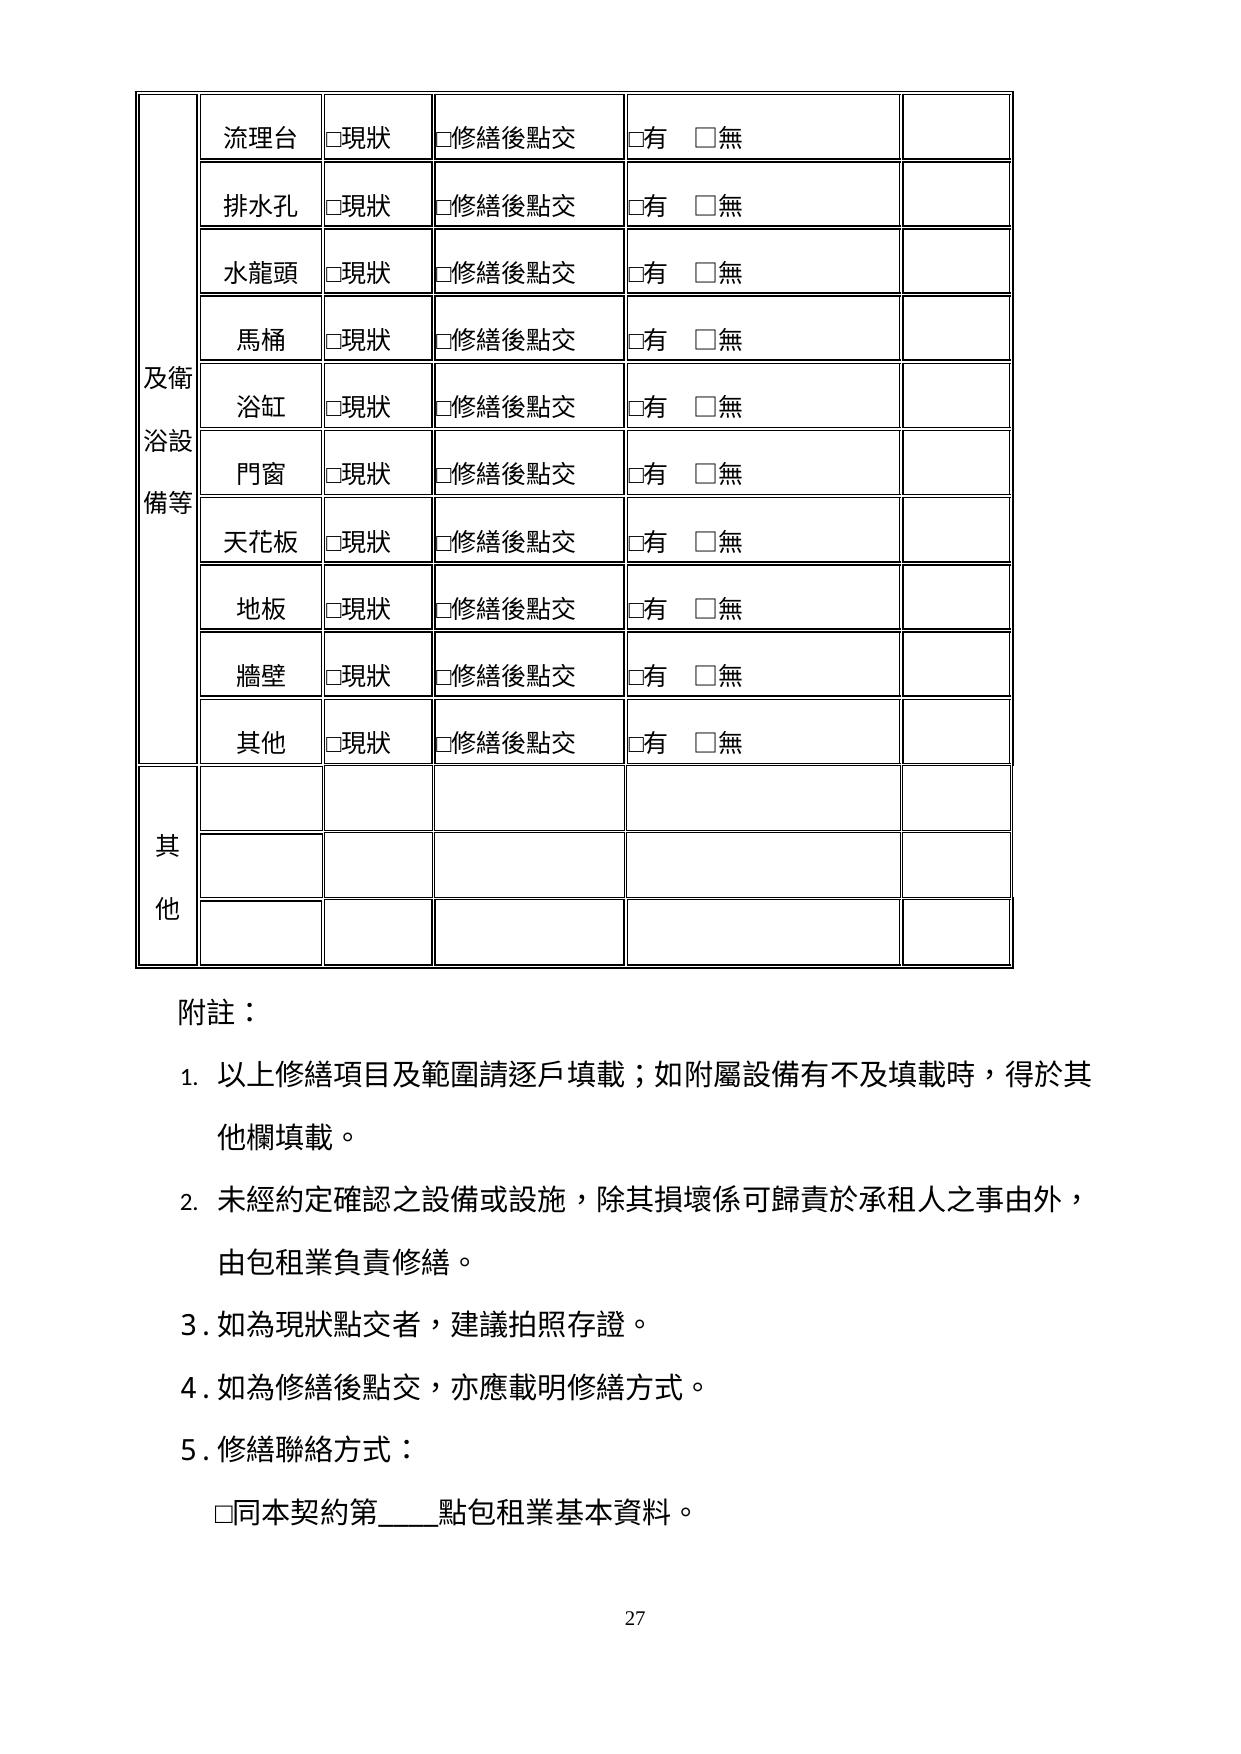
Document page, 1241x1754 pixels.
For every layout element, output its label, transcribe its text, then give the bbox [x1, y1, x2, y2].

table_cell [903, 766, 1010, 830]
table_cell □有 □無 [628, 498, 899, 561]
list 修繕聯絡方式： [179, 1406, 1092, 1469]
table_cell [627, 766, 900, 830]
table_cell [96, 359, 135, 427]
table_cell [96, 225, 135, 292]
table_cell [435, 766, 624, 830]
table_cell [201, 767, 322, 830]
table_cell 天花板 [201, 498, 321, 561]
table_cell [903, 833, 1010, 897]
table_cell □修繕後點交 [436, 498, 623, 561]
table_cell [436, 900, 623, 964]
table_cell [96, 561, 135, 628]
table_cell □現狀 [325, 431, 431, 494]
table_cell [325, 900, 431, 964]
table_cell □現狀 [325, 633, 431, 695]
table_cell □修繕後點交 [436, 431, 623, 494]
table_cell [904, 364, 1009, 427]
text □同本契約第____點包租業基本資料。 [215, 1469, 1092, 1531]
list 如為現狀點交者，建議拍照存證。 [179, 1281, 1092, 1344]
table_cell □修繕後點交 [436, 297, 623, 359]
table_cell 其他 [201, 700, 321, 762]
table_cell □修繕後點交 [436, 633, 623, 695]
table_cell [904, 95, 1009, 158]
table_cell 牆壁 [201, 633, 321, 695]
list 如為修繕後點交，亦應載明修繕方式。 [179, 1344, 1092, 1406]
table_cell [96, 158, 135, 225]
table_cell □有 □無 [628, 700, 899, 762]
table_cell 地板 [201, 566, 321, 628]
table_cell □現狀 [325, 566, 431, 628]
table_cell 水龍頭 [201, 230, 321, 292]
table_cell [201, 902, 321, 964]
table_cell 門窗 [201, 431, 321, 494]
table_cell [96, 628, 135, 695]
table_cell □現狀 [325, 700, 431, 762]
table_cell □修繕後點交 [436, 163, 623, 225]
table_cell [904, 498, 1009, 561]
table_cell □有 □無 [628, 230, 899, 292]
table_cell □有 □無 [628, 163, 899, 225]
table_cell □修繕後點交 [436, 700, 623, 762]
table_cell □有 □無 [628, 364, 899, 427]
table_cell [325, 766, 432, 830]
table_cell [904, 700, 1009, 762]
table_cell □修繕後點交 [436, 230, 623, 292]
table_cell [628, 900, 899, 964]
table_cell 其 他 [140, 767, 196, 964]
table_cell 浴缸 [201, 364, 321, 427]
table_cell [904, 431, 1009, 494]
table_cell [904, 163, 1009, 225]
table_cell [96, 763, 135, 830]
table_cell □現狀 [325, 95, 431, 158]
table_cell [96, 897, 135, 964]
table_cell [904, 633, 1009, 695]
table_cell [904, 230, 1009, 292]
table_cell [435, 833, 624, 897]
table_cell 排水孔 [201, 163, 321, 225]
table_cell [96, 494, 135, 561]
table_cell □現狀 [325, 498, 431, 561]
text 附註： [177, 969, 1092, 1031]
table_cell [904, 900, 1009, 964]
table_cell □有 □無 [628, 297, 899, 359]
table_cell □有 □無 [628, 95, 899, 158]
table_cell [96, 695, 135, 762]
table_cell □有 □無 [628, 566, 899, 628]
table_cell [627, 833, 900, 897]
table_cell [96, 91, 135, 158]
table_cell [201, 835, 322, 897]
table_cell 流理台 [201, 95, 321, 158]
table_cell □現狀 [325, 364, 431, 427]
table_cell □修繕後點交 [436, 95, 623, 158]
table_cell □現狀 [325, 163, 431, 225]
table_cell [96, 830, 135, 897]
table_cell □修繕後點交 [436, 566, 623, 628]
table_cell [904, 566, 1009, 628]
table_cell [904, 297, 1009, 359]
table_cell 及衛浴設備等 [140, 95, 196, 762]
table_cell □現狀 [325, 230, 431, 292]
list 未經約定確認之設備或設施，除其損壞係可歸責於承租人之事由外，由包租業負責修繕。 [179, 1156, 1092, 1281]
table_cell [96, 292, 135, 359]
table_cell □有 □無 [628, 633, 899, 695]
table_cell 馬桶 [201, 297, 321, 359]
table_cell □有 □無 [628, 431, 899, 494]
table_cell □修繕後點交 [436, 364, 623, 427]
table_cell □現狀 [325, 297, 431, 359]
list 以上修繕項目及範圍請逐戶填載；如附屬設備有不及填載時，得於其他欄填載。 [179, 1031, 1092, 1156]
table_cell [96, 427, 135, 494]
table_cell [325, 833, 432, 897]
